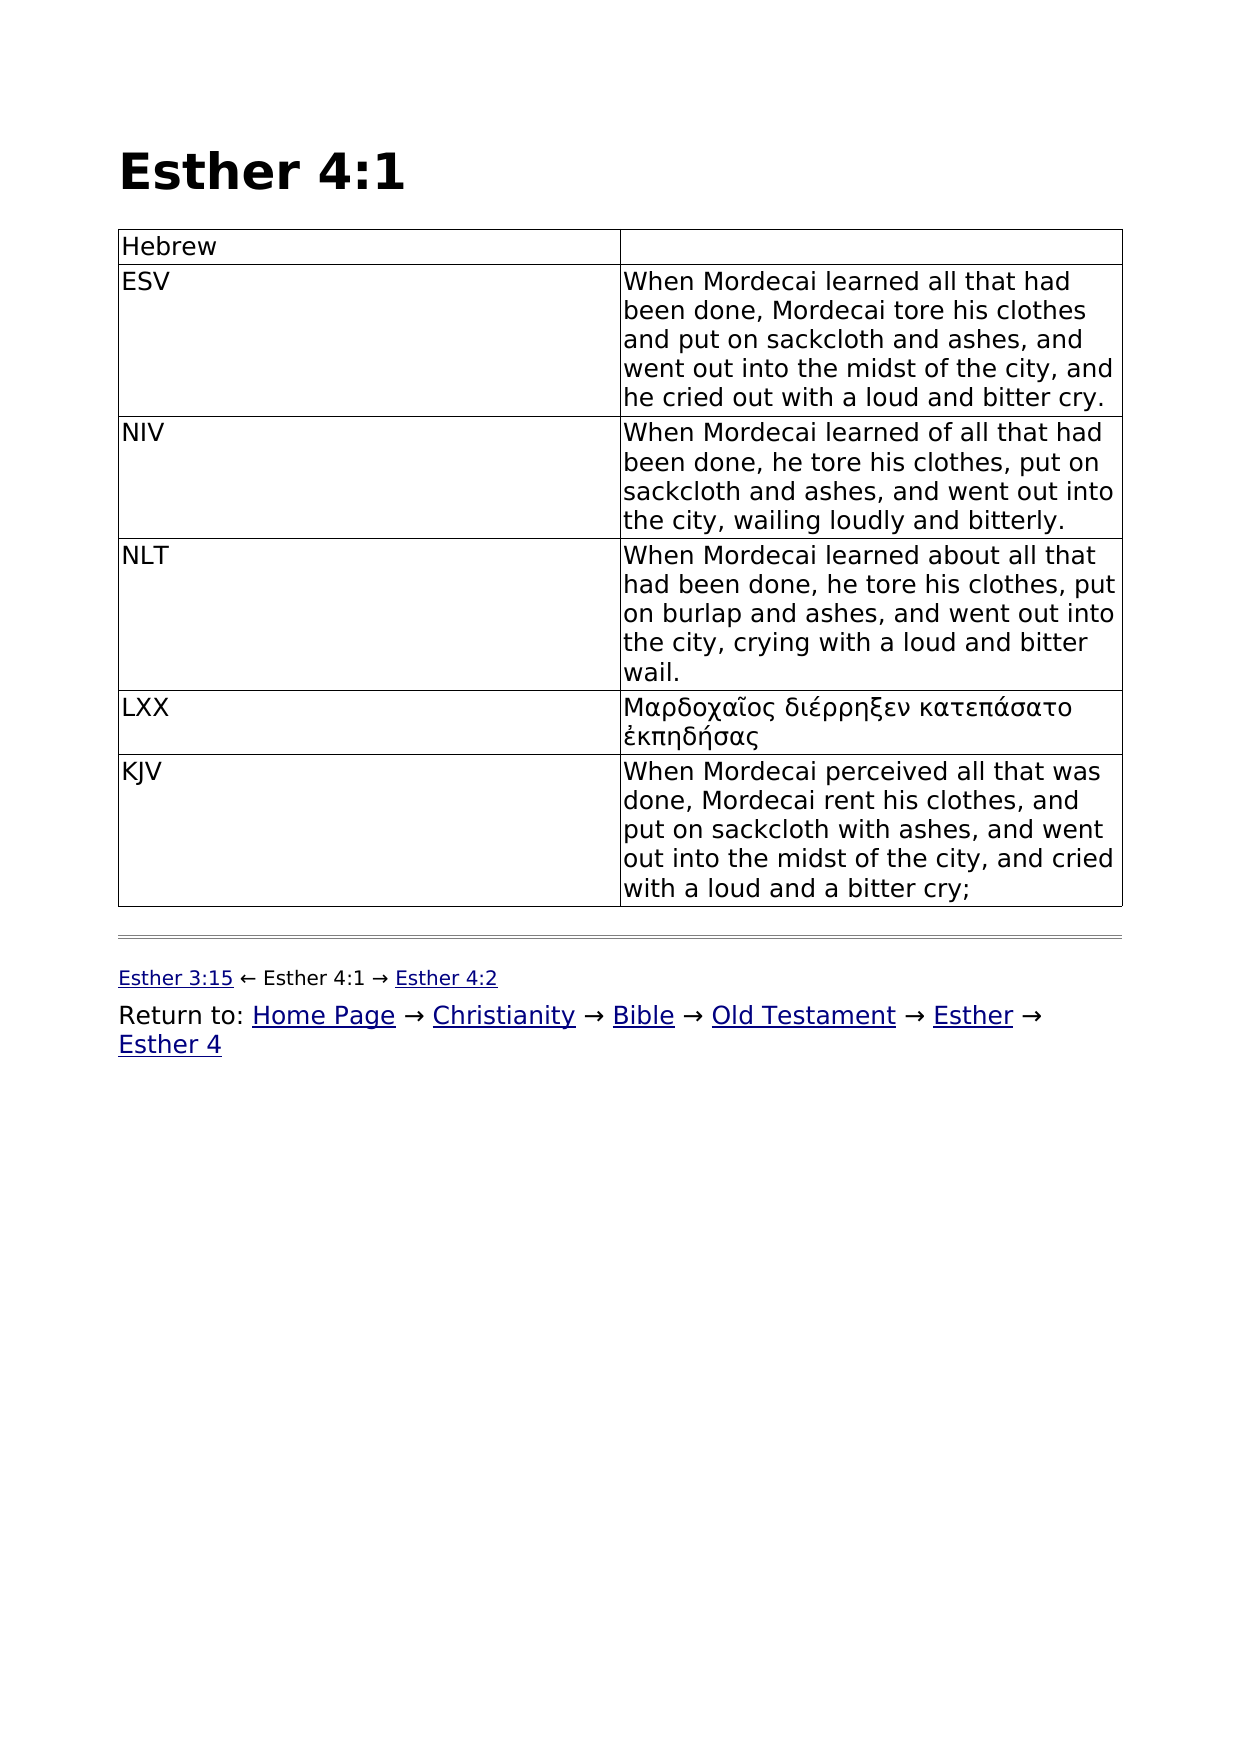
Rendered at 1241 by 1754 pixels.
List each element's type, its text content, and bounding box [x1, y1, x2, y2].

text Esther 3:15 ← Esther 4:1 → Esther 4:2 [118, 967, 1122, 1001]
table_cell When Mordecai learned all that had been done, Mordecai tore his clothes and put on sackcloth and ashes, and went out into the midst of the city, and he cried out with a loud and bitter cry. [621, 265, 1122, 416]
table_cell When Mordecai learned of all that had been done, he tore his clothes, put on sackcloth and ashes, and went out into the city, wailing loudly and bitterly. [621, 417, 1122, 538]
text Return to: Home Page → Christianity → Bible → Old Testament → Esther → Esther 4 [118, 1001, 1122, 1059]
table_cell Μαρδοχαῖος διέρρηξεν κατεπάσατο ἐκπηδήσας [621, 691, 1122, 754]
table_cell ESV [119, 265, 620, 416]
subtitle Esther 4:1 [118, 143, 1122, 201]
table_cell NLT [119, 539, 620, 690]
table_cell When Mordecai learned about all that had been done, he tore his clothes, put on burlap and ashes, and went out into the city, crying with a loud and bitter wail. [621, 539, 1122, 690]
table_header [621, 230, 1122, 264]
table_header Hebrew [119, 230, 620, 264]
table_cell When Mordecai perceived all that was done, Mordecai rent his clothes, and put on sackcloth with ashes, and went out into the midst of the city, and cried with a loud and a bitter cry; [621, 755, 1122, 906]
table_cell LXX [119, 691, 620, 754]
table_cell KJV [119, 755, 620, 906]
table_cell NIV [119, 417, 620, 538]
